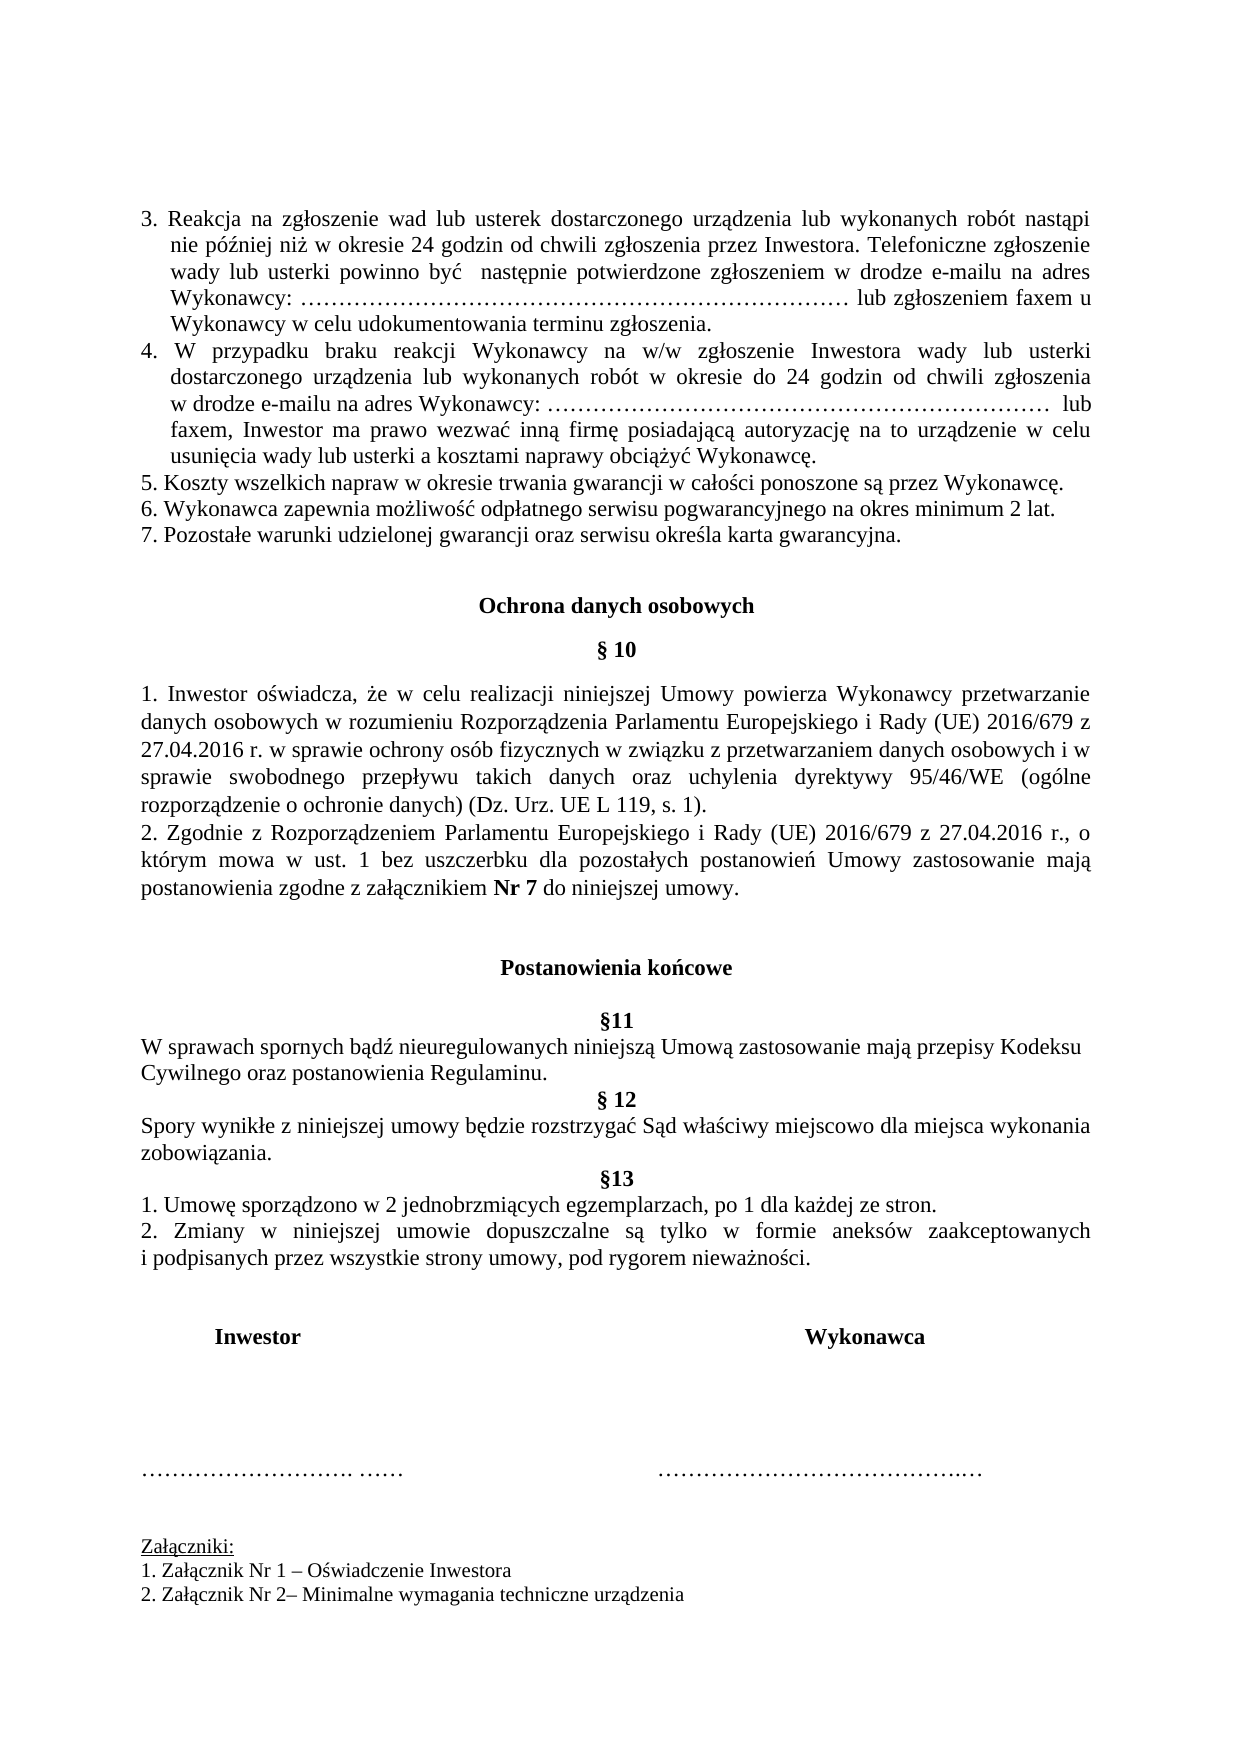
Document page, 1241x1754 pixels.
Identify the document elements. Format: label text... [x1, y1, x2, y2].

text 7. Pozostałe warunki udzielonej gwarancji oraz serwisu określa karta gwarancyjna. [141, 521, 1092, 548]
text ………………………. …… ………………………………….… [141, 1455, 1092, 1481]
text Ochrona danych osobowych [141, 592, 1092, 618]
text §13 [141, 1165, 1092, 1191]
list 2. Zgodnie z Rozporządzeniem Parlamentu Europejskiego i Rady (UE) 2016/679 z 27.04.2016 r., o którym mowa w ust. 1 bez uszczerbku dla pozostałych postanowień Umowy zastosowanie mają postanowienia zgodne z załącznikiem Nr 7 do niniejszej umowy. [141, 818, 1092, 900]
text Spory wynikłe z niniejszej umowy będzie rozstrzygać Sąd właściwy miejscowo dla miejsca wykonania zobowiązania. [141, 1112, 1092, 1165]
text §11 [141, 1007, 1092, 1033]
text 6. Wykonawca zapewnia możliwość odpłatnego serwisu pogwarancyjnego na okres minimum 2 lat. [141, 495, 1092, 521]
text W sprawach spornych bądź nieuregulowanych niniejszą Umową zastosowanie mają przepisy Kodeksu Cywilnego oraz postanowienia Regulaminu. [141, 1033, 1092, 1086]
text 1. Załącznik Nr 1 – Oświadczenie Inwestora [141, 1558, 1092, 1582]
text § 10 [141, 636, 1092, 663]
text 1. Umowę sporządzono w 2 jednobrzmiących egzemplarzach, po 1 dla każdej ze stron. [141, 1191, 1092, 1218]
text 4. W przypadku braku reakcji Wykonawcy na w/w zgłoszenie Inwestora wady lub usterki dostarczonego urządzenia lub wykonanych robót w okresie do 24 godzin od chwili zgłoszenia w drodze e-mailu na adres Wykonawcy: ………………………………………………………… lub faxem, Inwestor ma prawo wezwać inną firmę posiadającą autoryzację na to urządzenie w celu usunięcia wady lub usterki a kosztami naprawy obciążyć Wykonawcę. [141, 337, 1092, 469]
text 2. Załącznik Nr 2– Minimalne wymagania techniczne urządzenia [141, 1582, 1092, 1606]
text § 12 [141, 1086, 1092, 1112]
text Załączniki: [141, 1534, 1092, 1558]
list 1. Inwestor oświadcza, że w celu realizacji niniejszej Umowy powierza Wykonawcy przetwarzanie danych osobowych w rozumieniu Rozporządzenia Parlamentu Europejskiego i Rady (UE) 2016/679 z 27.04.2016 r. w sprawie ochrony osób fizycznych w związku z przetwarzaniem danych osobowych i w sprawie swobodnego przepływu takich danych oraz uchylenia dyrektywy 95/46/WE (ogólne rozporządzenie o ochronie danych) (Dz. Urz. UE L 119, s. 1). [141, 681, 1092, 817]
text Postanowienia końcowe [141, 954, 1092, 980]
text 5. Koszty wszelkich napraw w okresie trwania gwarancji w całości ponoszone są przez Wykonawcę. [141, 469, 1092, 495]
text 3. Reakcja na zgłoszenie wad lub usterek dostarczonego urządzenia lub wykonanych robót nastąpi nie później niż w okresie 24 godzin od chwili zgłoszenia przez Inwestora. Telefoniczne zgłoszenie wady lub usterki powinno być następnie potwierdzone zgłoszeniem w drodze e-mailu na adres Wykonawcy: ……………………………………………………………… lub zgłoszeniem faxem u Wykonawcy w celu udokumentowania terminu zgłoszenia. [141, 205, 1092, 337]
text 2. Zmiany w niniejszej umowie dopuszczalne są tylko w formie aneksów zaakceptowanych i podpisanych przez wszystkie strony umowy, pod rygorem nieważności. [141, 1218, 1092, 1270]
text Inwestor Wykonawca [141, 1323, 1092, 1349]
